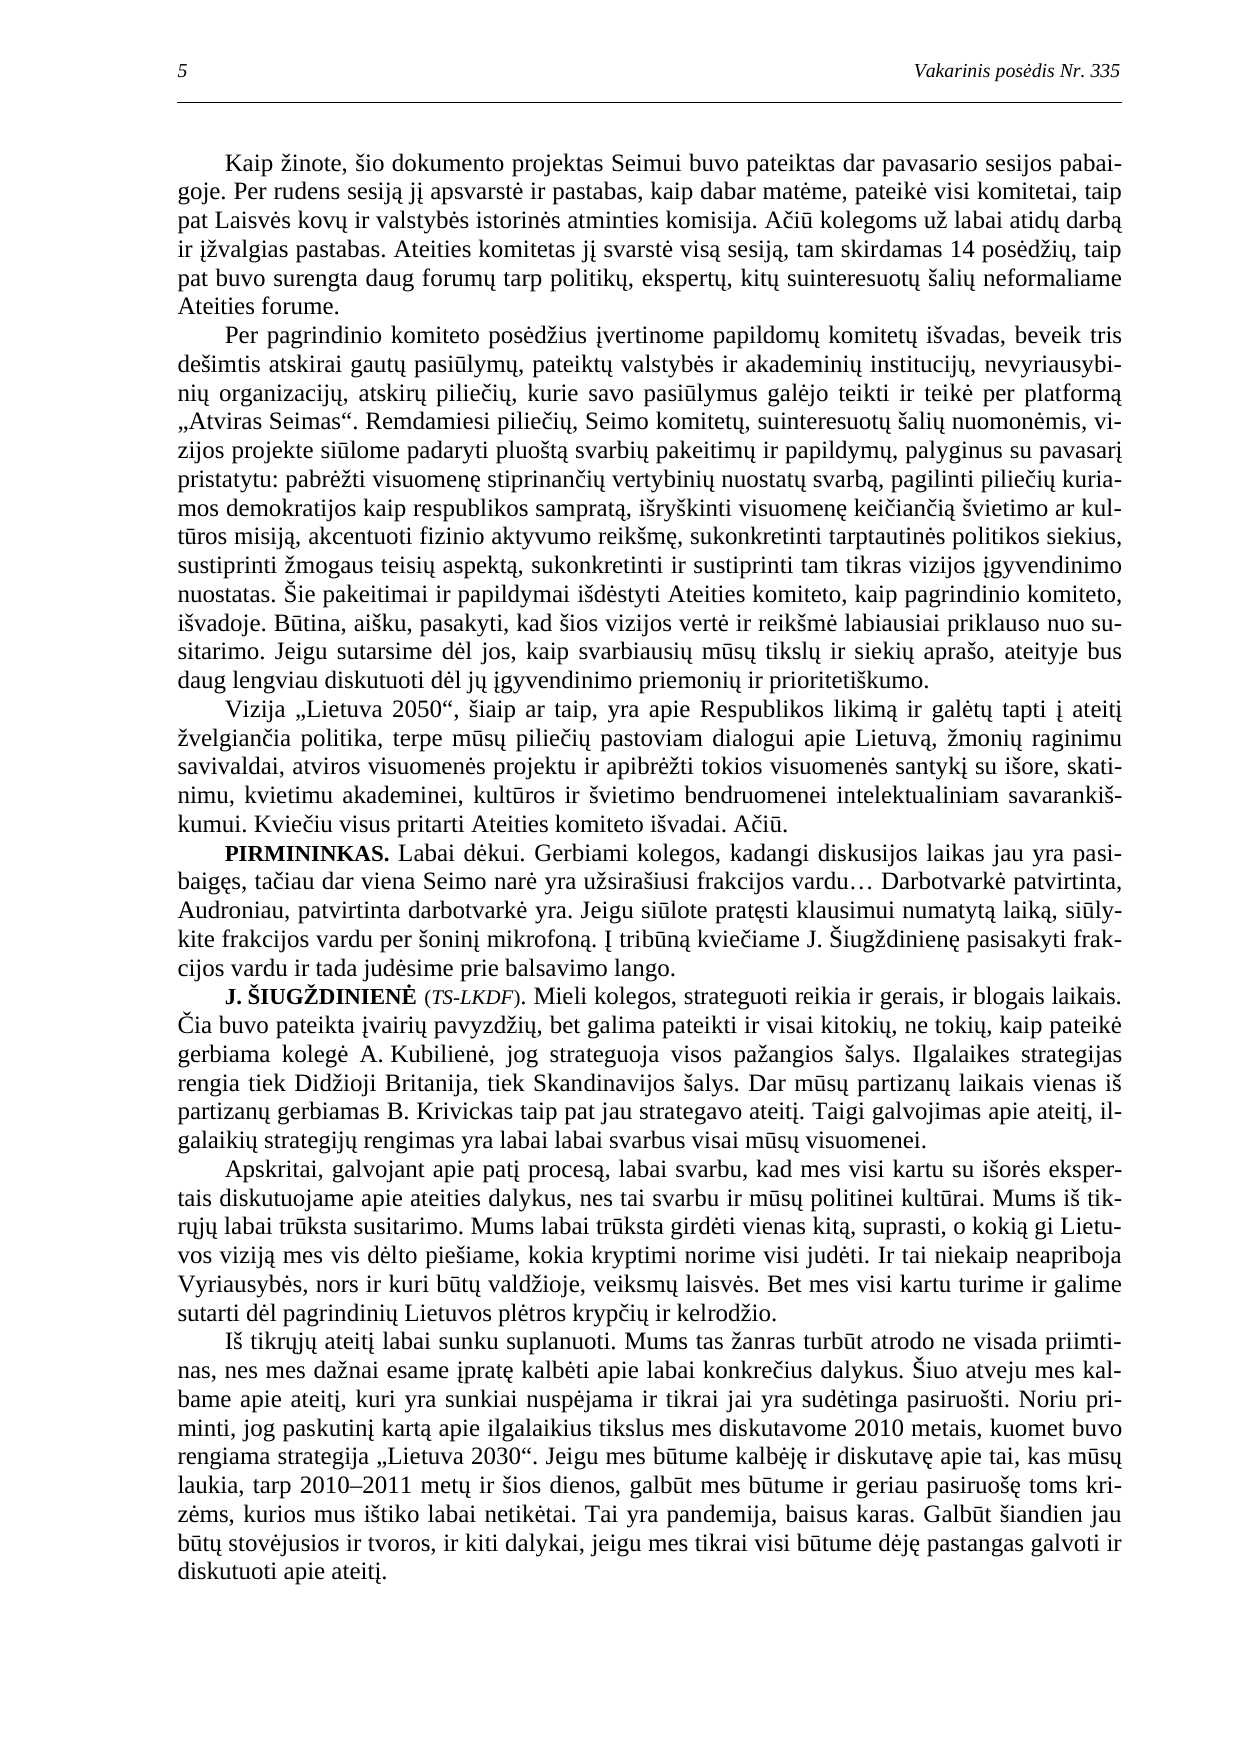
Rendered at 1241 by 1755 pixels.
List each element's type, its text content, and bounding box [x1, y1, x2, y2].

text PIRMININKAS. La­bai dė­kui. Ger­bia­mi ko­le­gos, ka­dan­gi dis­ku­si­jos lai­kas jau yra pa­si­bai­gęs, ta­čiau dar vie­na Sei­mo na­rė yra už­si­ra­šiu­si frak­ci­jos var­du… Dar­bo­tvarkė pa­tvir­tin­ta, Aud­ro­niau, pa­tvir­tin­ta dar­bo­tvarkė yra. Jei­gu siū­lo­te pra­tęs­ti klau­si­mui nu­ma­ty­tą lai­ką, siū­ly­ki­te frak­ci­jos var­du per šo­ni­nį mik­ro­fo­ną. Į tri­bū­ną kvie­čia­me J. Šiugž­di­nie­nę pa­si­sa­ky­ti frak­ci­jos var­du ir ta­da ju­dė­si­me prie bal­sa­vi­mo lan­go. [177, 838, 1122, 981]
text J. ŠIUGŽDINIENĖ (TS-LKDF). Mie­li ko­le­gos, stra­te­guo­ti rei­kia ir ge­rais, ir blo­gais lai­kais. Čia bu­vo pa­teik­ta įvai­rių pa­vyz­džių, bet ga­li­ma pa­teik­ti ir vi­sai ki­to­kių, ne to­kių, kaip pa­tei­kė ger­bia­ma ko­le­gė A. Ku­bi­lie­nė, jog stra­te­guo­ja vi­sos pa­žan­gios ša­lys. Il­ga­lai­kes stra­te­gi­jas ren­gia tiek Di­džio­ji Bri­ta­ni­ja, tiek Skan­di­na­vi­jos ša­lys. Dar mū­sų par­ti­za­nų lai­kais vie­nas iš par­ti­za­nų ger­bia­mas B. Kri­vic­kas taip pat jau stra­te­ga­vo at­ei­tį. Tai­gi gal­vo­ji­mas apie atei­tį, il­ga­lai­kių stra­te­gi­jų ren­gi­mas yra la­bai la­bai svar­bus vi­sai mū­sų vi­suo­me­nei. [177, 981, 1122, 1154]
text Kaip ži­no­te, šio do­ku­men­to pro­jek­tas Sei­mui bu­vo pa­teik­tas dar pa­va­sa­rio se­si­jos pa­bai­go­je. Per ru­dens se­si­ją jį ap­svars­tė ir pa­sta­bas, kaip da­bar ma­tė­me, pa­tei­kė vi­si ko­mi­te­tai, taip pat Lais­vės ko­vų ir vals­ty­bės is­to­ri­nės at­min­ties ko­mi­si­ja. Ačiū ko­le­goms už la­bai ati­dų dar­bą ir įžval­gias pa­sta­bas. At­ei­ties ko­mi­te­tas jį svars­tė vi­są se­si­ją, tam skir­da­mas 14 po­sė­džių, taip pat bu­vo su­reng­ta daug fo­ru­mų tarp po­li­ti­kų, eks­per­tų, ki­tų su­in­te­re­suo­tų ša­lių ne­for­ma­lia­me At­ei­ties fo­ru­me. [177, 148, 1122, 320]
text Ap­skri­tai, gal­vo­jant apie pa­tį pro­ce­są, la­bai svar­bu, kad mes vi­si kar­tu su iš­orės eks­per­tais dis­ku­tuo­ja­me apie at­ei­ties da­ly­kus, nes tai svar­bu ir mū­sų po­li­ti­nei kul­tū­rai. Mums iš tik­rų­jų la­bai trūks­ta su­si­ta­ri­mo. Mums la­bai trūks­ta gir­dė­ti vie­nas ki­tą, su­pras­ti, o ko­kią gi Lie­tu­vos vi­zi­ją mes vis dėl­to pie­šia­me, ko­kia kryp­ti­mi no­ri­me vi­si ju­dė­ti. Ir tai nie­kaip ne­ap­ri­bo­ja Vy­riau­sy­bės, nors ir ku­ri bū­tų val­džio­je, veiks­mų lais­vės. Bet mes vi­si kar­tu tu­ri­me ir ga­li­me su­tar­ti dėl pa­grin­di­nių Lie­tu­vos plėt­ros kryp­čių ir kel­ro­džio. [177, 1154, 1122, 1326]
text Vi­zi­ja „Lie­tu­va 2050“, šiaip ar taip, yra apie Res­pub­li­kos li­ki­mą ir ga­lė­tų tap­ti į at­ei­tį žvel­gian­čia po­li­ti­ka, ter­pe mū­sų pi­lie­čių pa­sto­viam dia­lo­gui apie Lie­tu­vą, žmo­nių ra­gi­ni­mu sa­vi­val­dai, at­vi­ros vi­suo­me­nės pro­jek­tu ir api­brėž­ti to­kios vi­suo­me­nės san­ty­kį su iš­ore, ska­ti­ni­mu, kvie­ti­mu aka­de­mi­nei, kul­tū­ros ir švie­ti­mo ben­druo­me­nei in­te­lek­tu­a­li­niam sa­va­ran­kiš­ku­mui. Kvie­čiu vi­sus pri­tar­ti At­ei­ties ko­mi­te­to iš­va­dai. Ačiū. [177, 694, 1122, 838]
text Per pa­grin­di­nio ko­mi­te­to po­sė­džius įver­ti­no­me pa­pil­do­mų ko­mi­te­tų iš­va­das, be­veik tris de­šim­tis at­ski­rai gau­tų pa­siū­ly­mų, pa­teik­tų vals­ty­bės ir aka­de­mi­nių ins­ti­tu­ci­jų, ne­vy­riau­sy­bi­nių or­ga­ni­za­ci­jų, at­ski­rų pi­lie­čių, ku­rie sa­vo pa­siū­ly­mus ga­lė­jo teik­ti ir tei­kė per plat­for­mą „At­vi­ras Sei­mas“. Rem­da­mie­si pi­lie­čių, Sei­mo ko­mi­te­tų, su­in­te­re­suo­tų ša­lių nuo­mo­nė­mis, vi­zi­jos pro­jek­te siū­lo­me pa­da­ry­ti pluoš­tą svar­bių pa­kei­ti­mų ir pa­pil­dy­mų, pa­ly­gi­nus su pa­va­sa­rį pri­sta­ty­tu: pa­brėž­ti vi­suo­me­nę stip­ri­nan­čių ver­ty­bi­nių nuo­sta­tų svar­bą, pa­gi­lin­ti pi­lie­čių ku­ria­mos de­mo­kra­tijos kaip res­pub­li­kos sam­pra­tą, iš­ryš­kin­ti vi­suo­me­nę kei­čian­čią švie­ti­mo ar kul­tū­ros mi­si­ją, ak­cen­tuo­ti fi­zi­nio ak­ty­vu­mo reikš­mę, su­kon­kre­tin­ti tarp­tau­ti­nės po­li­ti­kos sie­kius, su­stip­rin­ti žmo­gaus tei­sių as­pek­tą, su­kon­kre­tin­ti ir su­stip­rin­ti tam tik­ras vi­zi­jos įgy­ven­di­ni­mo nuo­sta­tas. Šie pa­kei­ti­mai ir pa­pil­dy­mai iš­dės­ty­ti At­ei­ties ko­mi­te­to, kaip pa­grin­di­nio ko­mi­te­to, iš­va­do­je. Bū­ti­na, aiš­ku, pa­sa­ky­ti, kad šios vi­zi­jos ver­tė ir reikš­mė la­biau­siai pri­klau­so nuo su­si­ta­ri­mo. Jei­gu su­tar­si­me dėl jos, kaip svar­biau­sių mū­sų tiks­lų ir sie­kių ap­ra­šo, at­ei­ty­je bus daug leng­viau dis­ku­tuo­ti dėl jų įgy­ven­di­ni­mo prie­mo­nių ir pri­ori­te­tiš­ku­mo. [177, 320, 1122, 694]
text Iš tik­rų­jų at­ei­tį la­bai sun­ku su­pla­nuo­ti. Mums tas žan­ras tur­būt at­ro­do ne vi­sa­da pri­im­ti­nas, nes mes daž­nai esa­me įpra­tę kal­bė­ti apie la­bai kon­kre­čius da­ly­kus. Šiuo at­ve­ju mes kal­ba­me apie at­ei­tį, ku­ri yra sun­kiai nu­spė­ja­ma ir tik­rai jai yra su­dė­tin­ga pa­si­ruoš­ti. No­riu pri­min­ti, jog pas­ku­ti­nį kar­tą apie il­ga­lai­kius tiks­lus mes dis­ku­ta­vo­me 2010 me­tais, kuo­met bu­vo ren­gia­ma stra­te­gi­ja „Lie­tu­va 2030“. Jei­gu mes bū­tu­me kal­bė­ję ir dis­ku­ta­vę apie tai, kas mū­sų lau­kia, tarp 2010–2011 me­tų ir šios die­nos, gal­būt mes bū­tu­me ir ge­riau pa­si­ruo­šę toms kri­zėms, ku­rios mus iš­ti­ko la­bai ne­ti­kė­tai. Tai yra pan­de­mi­ja, bai­sus ka­ras. Gal­būt šian­dien jau bū­tų sto­vė­ju­sios ir tvo­ros, ir ki­ti da­ly­kai, jei­gu mes tik­rai vi­si bū­tu­me dė­ję pa­stan­gas gal­vo­ti ir dis­ku­tuo­ti apie at­ei­tį. [177, 1326, 1122, 1585]
